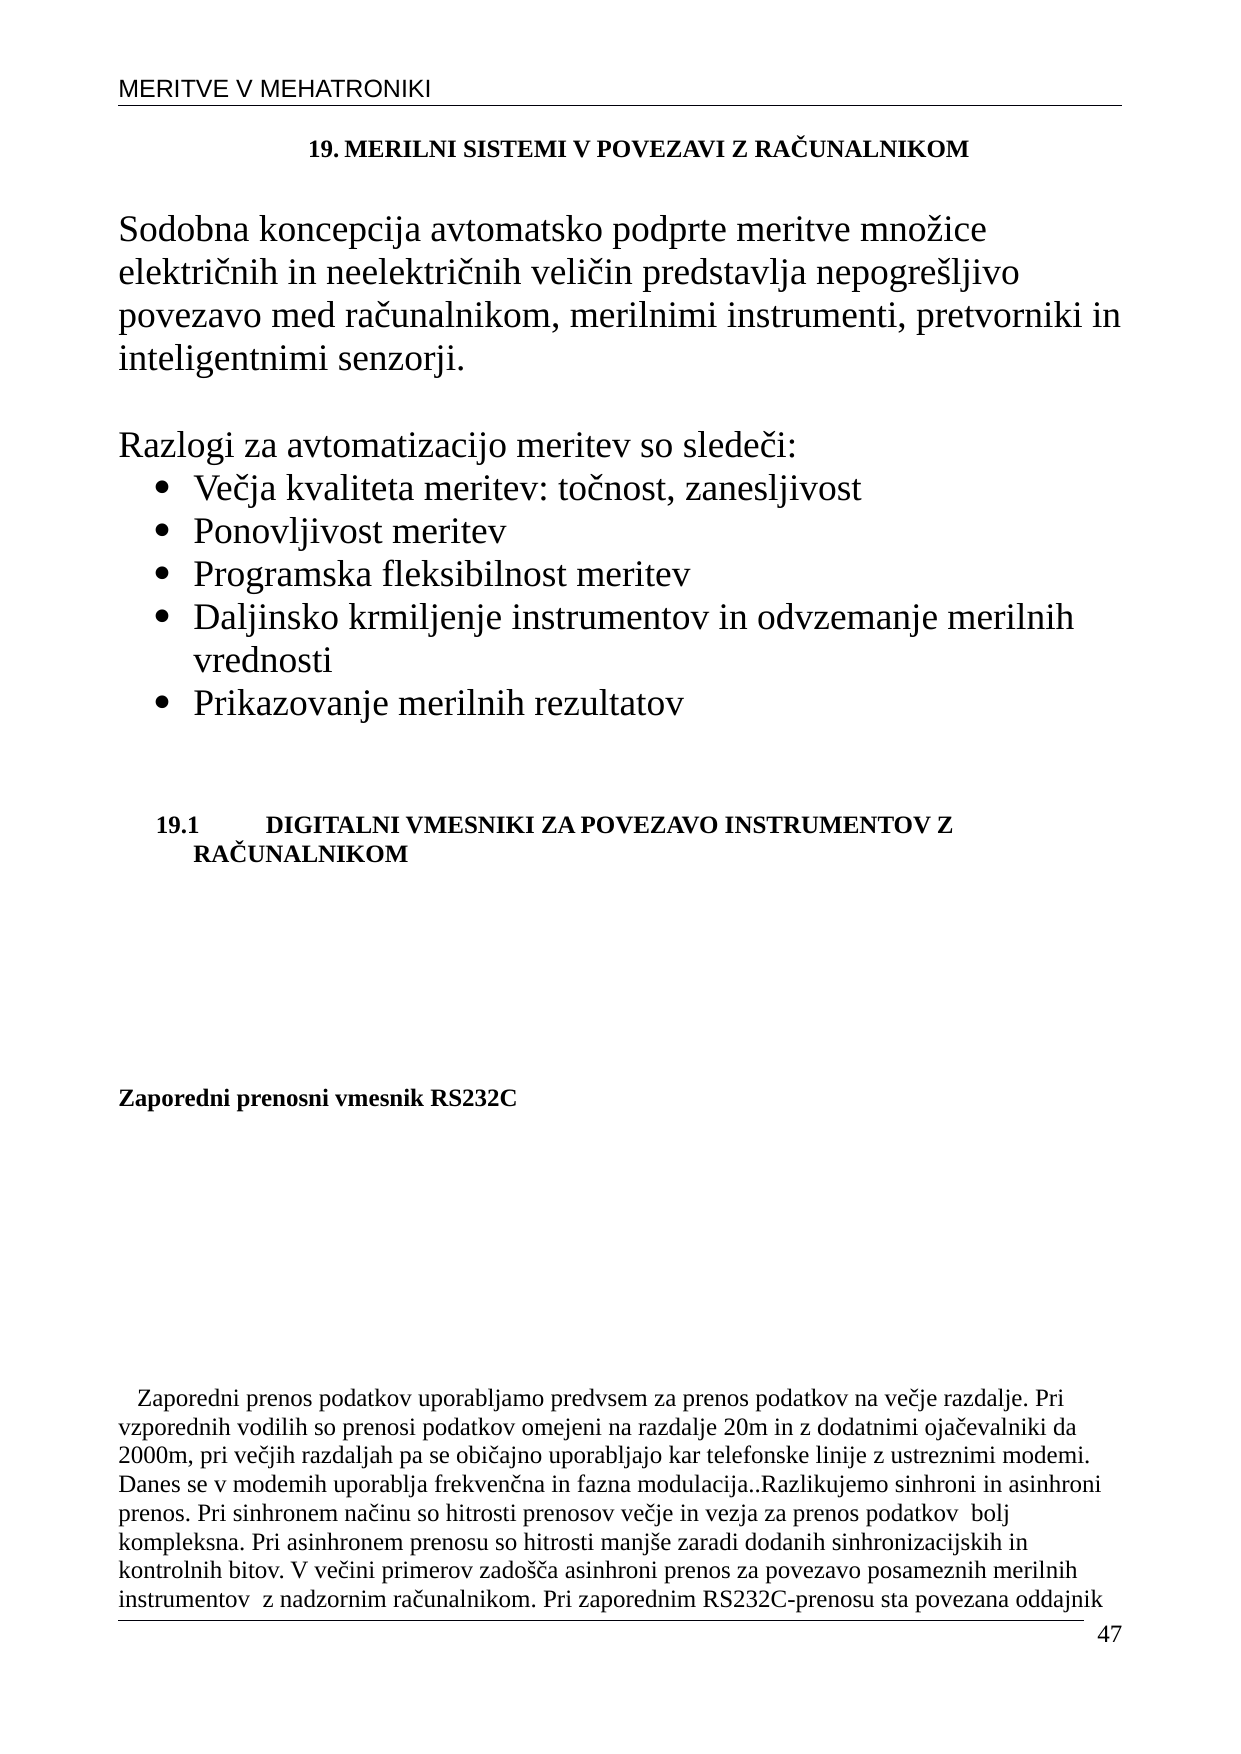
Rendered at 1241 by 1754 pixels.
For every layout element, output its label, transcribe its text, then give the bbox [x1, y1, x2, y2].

subtitle MERILNI SISTEMI V POVEZAVI Z RAČUNALNIKOM [156, 134, 1122, 163]
text Zaporedni prenos podatkov uporabljamo predvsem za prenos podatkov na večje razdalje. Pri vzporednih vodilih so prenosi podatkov omejeni na razdalje 20m in z dodatnimi ojačevalniki da 2000m, pri večjih razdaljah pa se običajno uporabljajo kar telefonske linije z ustreznimi modemi. Danes se v modemih uporablja frekvenčna in fazna modulacija..Razlikujemo sinhroni in asinhroni prenos. Pri sinhronem načinu so hitrosti prenosov večje in vezja za prenos podatkov bolj kompleksna. Pri asinhronem prenosu so hitrosti manjše zaradi dodanih sinhronizacijskih in kontrolnih bitov. V večini primerov zadošča asinhroni prenos za povezavo posameznih merilnih instrumentov z nadzornim računalnikom. Pri zaporednim RS232C-prenosu sta povezana oddajnik [118, 1371, 1122, 1613]
title Daljinsko krmiljenje instrumentov in odvzemanje merilnih vrednosti [156, 594, 1122, 681]
subtitle DIGITALNI VMESNIKI ZA POVEZAVO INSTRUMENTOV Z RAČUNALNIKOM [156, 810, 1122, 868]
title Ponovljivost meritev [156, 508, 1122, 551]
title Programska fleksibilnost meritev [156, 551, 1122, 594]
title Prikazovanje merilnih rezultatov [156, 681, 1122, 724]
title Večja kvaliteta meritev: točnost, zanesljivost [156, 465, 1122, 508]
title Razlogi za avtomatizacijo meritev so sledeči: [118, 422, 1122, 465]
title Sodobna koncepcija avtomatsko podprte meritve množice električnih in neelektričnih veličin predstavlja nepogrešljivo povezavo med računalnikom, merilnimi instrumenti, pretvorniki in inteligentnimi senzorji. [118, 206, 1122, 379]
text Zaporedni prenosni vmesnik RS232C [118, 1083, 1122, 1112]
